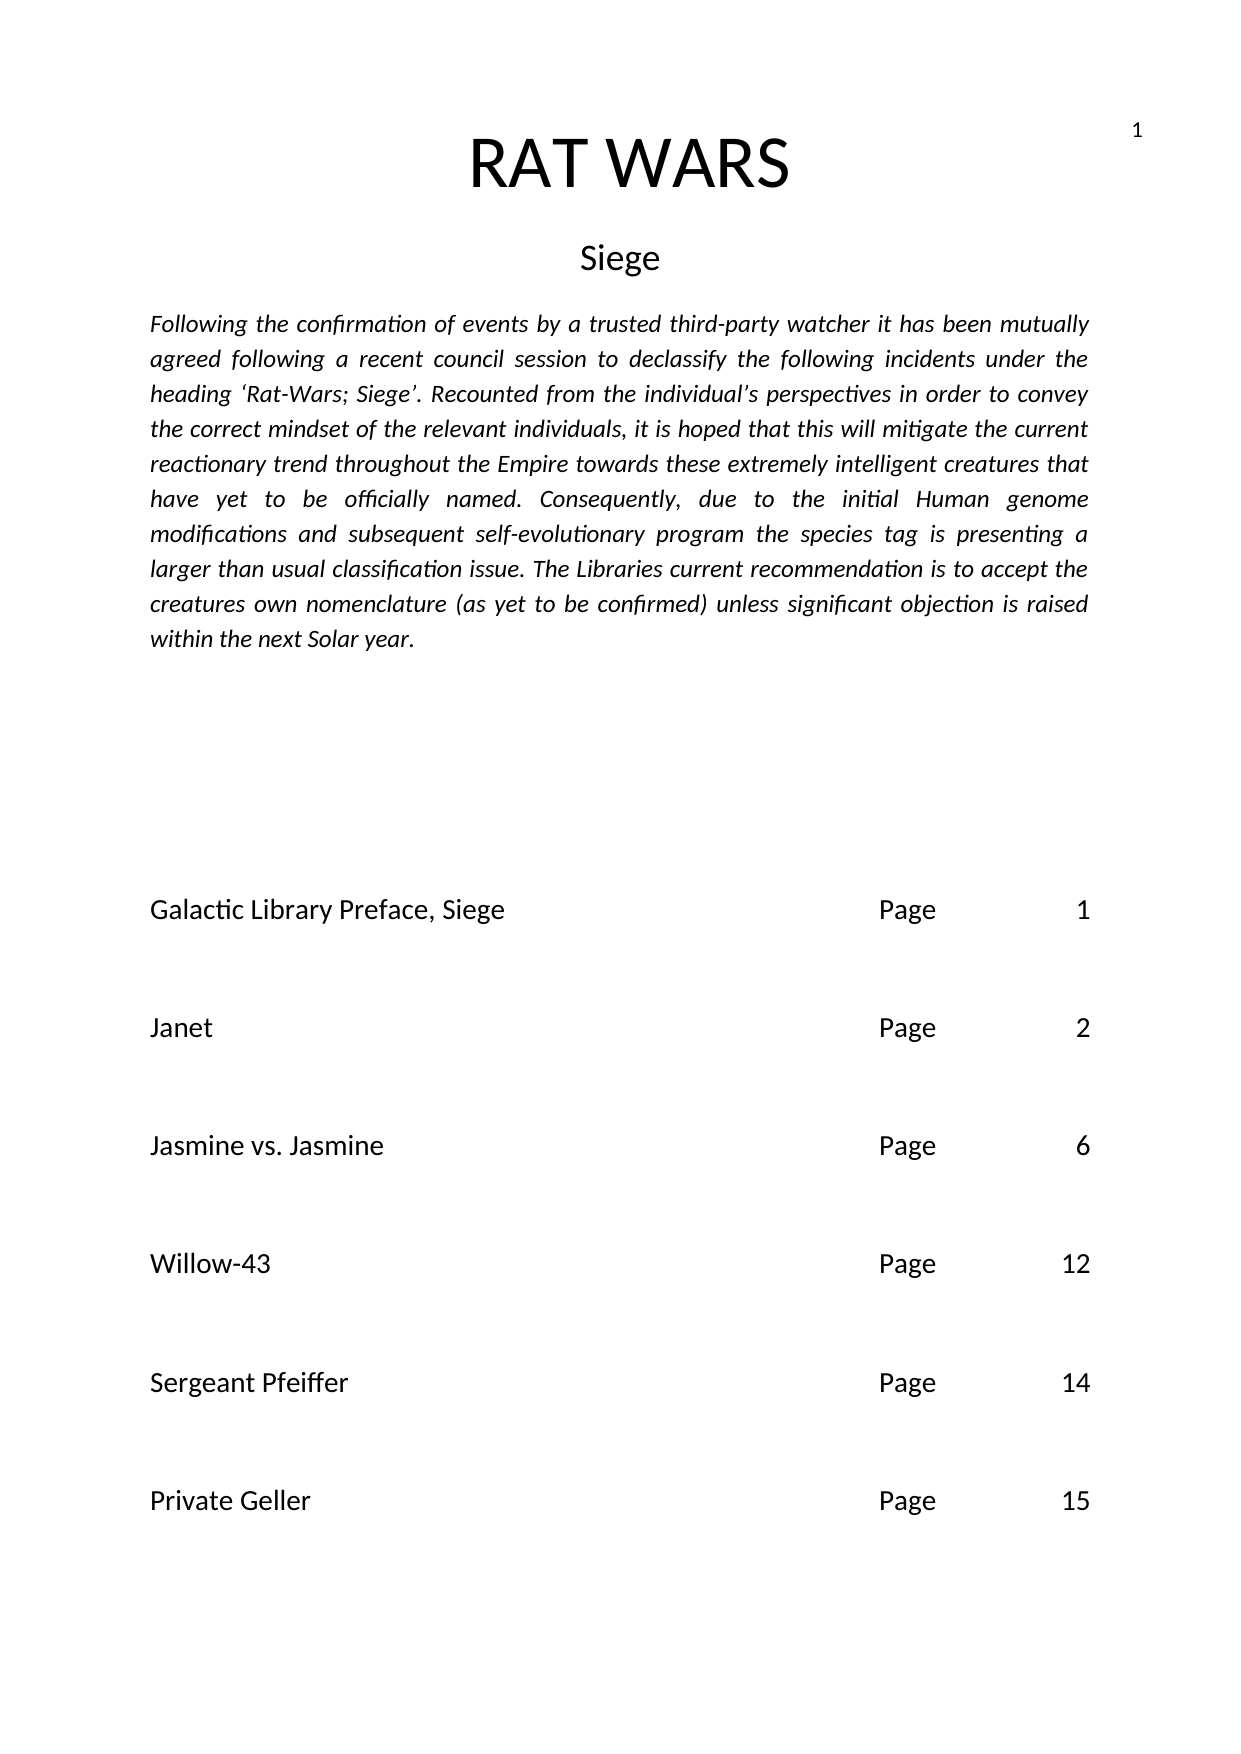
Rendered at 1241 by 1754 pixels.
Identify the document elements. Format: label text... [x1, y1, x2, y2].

table_cell Private Geller [139, 1482, 726, 1600]
text Following the confirmation of events by a trusted third-party watcher it has been mutually agreed following a recent council session to declassify the following incidents under the heading ‘Rat-Wars; Siege’. Recounted from the individual’s perspectives in order to convey the correct mindset of the relevant individuals, it is hoped that this will mitigate the current reactionary trend throughout the Empire towards these extremely intelligent creatures that have yet to be officially named. Consequently, due to the initial Human genome modifications and subsequent self-evolutionary program the species tag is presenting a larger than usual classification issue. The Libraries current recommendation is to accept the creatures own nomenclature (as yet to be confirmed) unless significant objection is raised within the next Solar year. [150, 308, 1090, 653]
table_cell Page [726, 1482, 947, 1600]
table_cell Janet [139, 1009, 726, 1127]
table_header Page [726, 891, 947, 1009]
table_cell 2 [947, 1009, 1101, 1127]
table_cell Page [726, 1009, 947, 1127]
table_cell Page [726, 1364, 947, 1482]
table_cell Willow-43 [139, 1245, 726, 1364]
table_header 1 [947, 891, 1101, 1009]
table_header Galactic Library Preface, Siege [139, 891, 726, 1009]
table_cell 15 [947, 1482, 1101, 1600]
table_cell 14 [947, 1364, 1101, 1482]
table_cell 12 [947, 1245, 1101, 1364]
table_cell Jasmine vs. Jasmine [139, 1127, 726, 1245]
table_cell Page [726, 1127, 947, 1245]
text Siege [150, 234, 1090, 280]
table_cell Page [726, 1245, 947, 1364]
table_cell 6 [947, 1127, 1101, 1245]
table_cell Sergeant Pfeiffer [139, 1364, 726, 1482]
